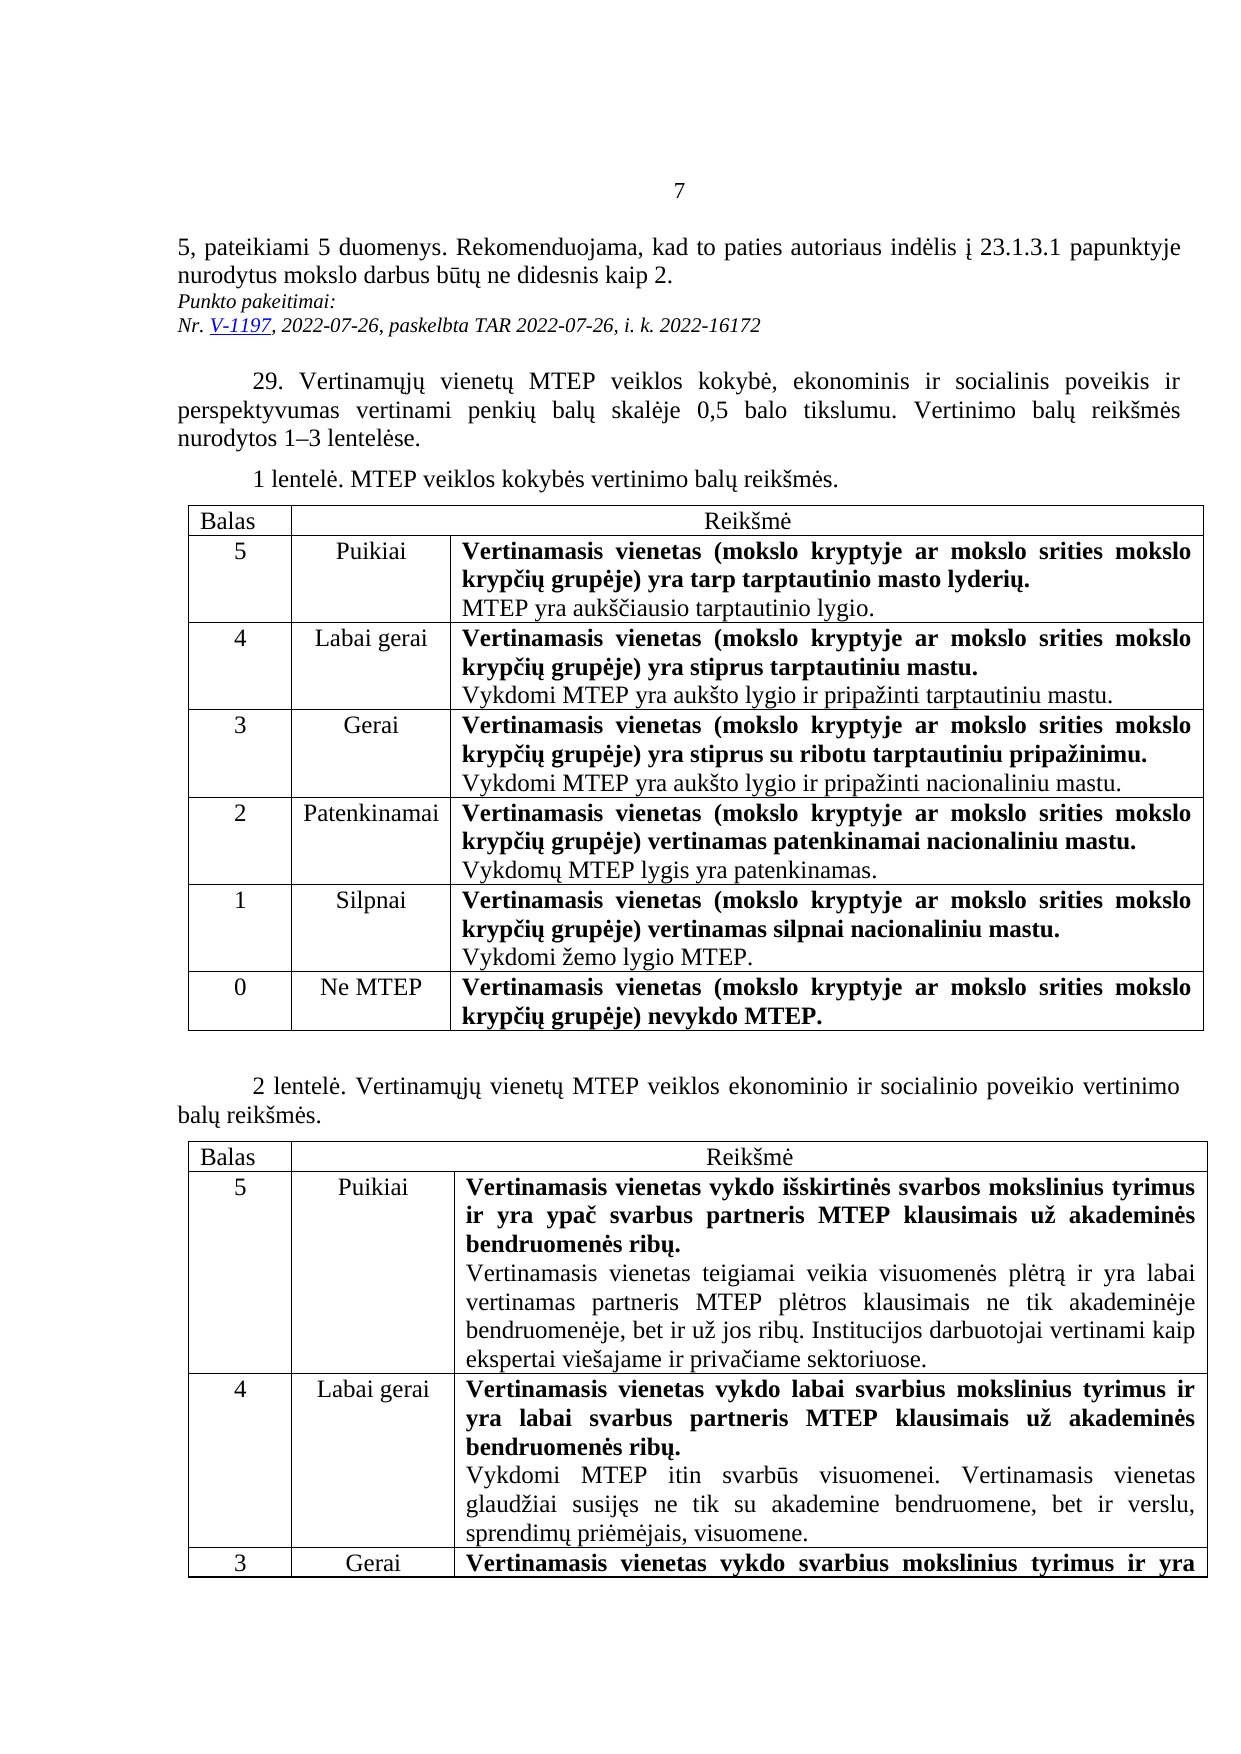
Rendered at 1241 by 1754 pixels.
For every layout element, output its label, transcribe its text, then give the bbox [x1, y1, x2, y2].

table_cell 3 [189, 710, 291, 797]
table_cell 0 [189, 972, 291, 1030]
table_cell Puikiai [292, 536, 450, 622]
table_cell Vertinamasis vienetas vykdo išskirtinės svarbos mokslinius tyrimus ir yra ypač svarbus partneris MTEP klausimais už akademinės bendruomenės ribų. Vertinamasis vienetas teigiamai veikia visuomenės plėtrą ir yra labai vertinamas partneris MTEP plėtros klausimais ne tik akademinėje bendruomenėje, bet ir už jos ribų. Institucijos darbuotojai vertinami kaip ekspertai viešajame ir privačiame sektoriuose. [455, 1172, 1207, 1373]
table_cell Vertinamasis vienetas (mokslo kryptyje ar mokslo srities mokslo krypčių grupėje) yra stiprus su ribotu tarptautiniu pripažinimu. Vykdomi MTEP yra aukšto lygio ir pripažinti nacionaliniu mastu. [451, 710, 1203, 797]
table_cell 5 [189, 536, 291, 622]
text Punkto pakeitimai: [177, 289, 1181, 313]
table_cell Gerai [292, 710, 450, 797]
table_cell 2 [189, 798, 291, 884]
table_cell Ne MTEP [292, 972, 450, 1030]
table_cell Vertinamasis vienetas (mokslo kryptyje ar mokslo srities mokslo krypčių grupėje) yra stiprus tarptautiniu mastu. Vykdomi MTEP yra aukšto lygio ir pripažinti tarptautiniu mastu. [451, 623, 1203, 709]
table_cell Vertinamasis vienetas (mokslo kryptyje ar mokslo srities mokslo krypčių grupėje) nevykdo MTEP. [451, 972, 1203, 1030]
table_cell Silpnai [292, 885, 450, 971]
text 2 lentelė. Vertinamųjų vienetų MTEP veiklos ekonominio ir socialinio poveikio vertinimo balų reikšmės. [177, 1071, 1181, 1129]
table_cell Vertinamasis vienetas vykdo svarbius mokslinius tyrimus ir yra [455, 1548, 1207, 1576]
table_cell 4 [189, 623, 291, 709]
table_cell 5 [189, 1172, 291, 1373]
table_header Reikšmė [292, 506, 1203, 535]
table_cell Vertinamasis vienetas (mokslo kryptyje ar mokslo srities mokslo krypčių grupėje) yra tarp tarptautinio masto lyderių. MTEP yra aukščiausio tarptautinio lygio. [451, 536, 1203, 622]
table_cell 3 [189, 1548, 291, 1576]
table_cell Patenkinamai [292, 798, 450, 884]
table_cell Gerai [292, 1548, 454, 1576]
table_header Balas [189, 1142, 291, 1171]
table_cell Vertinamasis vienetas (mokslo kryptyje ar mokslo srities mokslo krypčių grupėje) vertinamas patenkinamai nacionaliniu mastu. Vykdomų MTEP lygis yra patenkinamas. [451, 798, 1203, 884]
table_cell 1 [189, 885, 291, 971]
table_cell 4 [189, 1374, 291, 1547]
text 29. Vertinamųjų vienetų MTEP veiklos kokybė, ekonominis ir socialinis poveikis ir perspektyvumas vertinami penkių balų skalėje 0,5 balo tikslumu. Vertinimo balų reikšmės nurodytos 1–3 lentelėse. [177, 366, 1181, 452]
text Nr. V-1197, 2022-07-26, paskelbta TAR 2022-07-26, i. k. 2022-16172 [177, 313, 1181, 337]
table_cell Puikiai [292, 1172, 454, 1373]
table_header Reikšmė [292, 1142, 1207, 1171]
table_cell Vertinamasis vienetas vykdo labai svarbius mokslinius tyrimus ir yra labai svarbus partneris MTEP klausimais už akademinės bendruomenės ribų. Vykdomi MTEP itin svarbūs visuomenei. Vertinamasis vienetas glaudžiai susijęs ne tik su akademine bendruomene, bet ir verslu, sprendimų priėmėjais, visuomene. [455, 1374, 1207, 1547]
table_cell Labai gerai [292, 623, 450, 709]
table_cell Labai gerai [292, 1374, 454, 1547]
table_cell Vertinamasis vienetas (mokslo kryptyje ar mokslo srities mokslo krypčių grupėje) vertinamas silpnai nacionaliniu mastu. Vykdomi žemo lygio MTEP. [451, 885, 1203, 971]
text 5, pateikiami 5 duomenys. Rekomenduojama, kad to paties autoriaus indėlis į 23.1.3.1 papunktyje nurodytus mokslo darbus būtų ne didesnis kaip 2. [177, 232, 1181, 289]
table_header Balas [189, 506, 291, 535]
text 1 lentelė. MTEP veiklos kokybės vertinimo balų reikšmės. [177, 464, 1181, 493]
